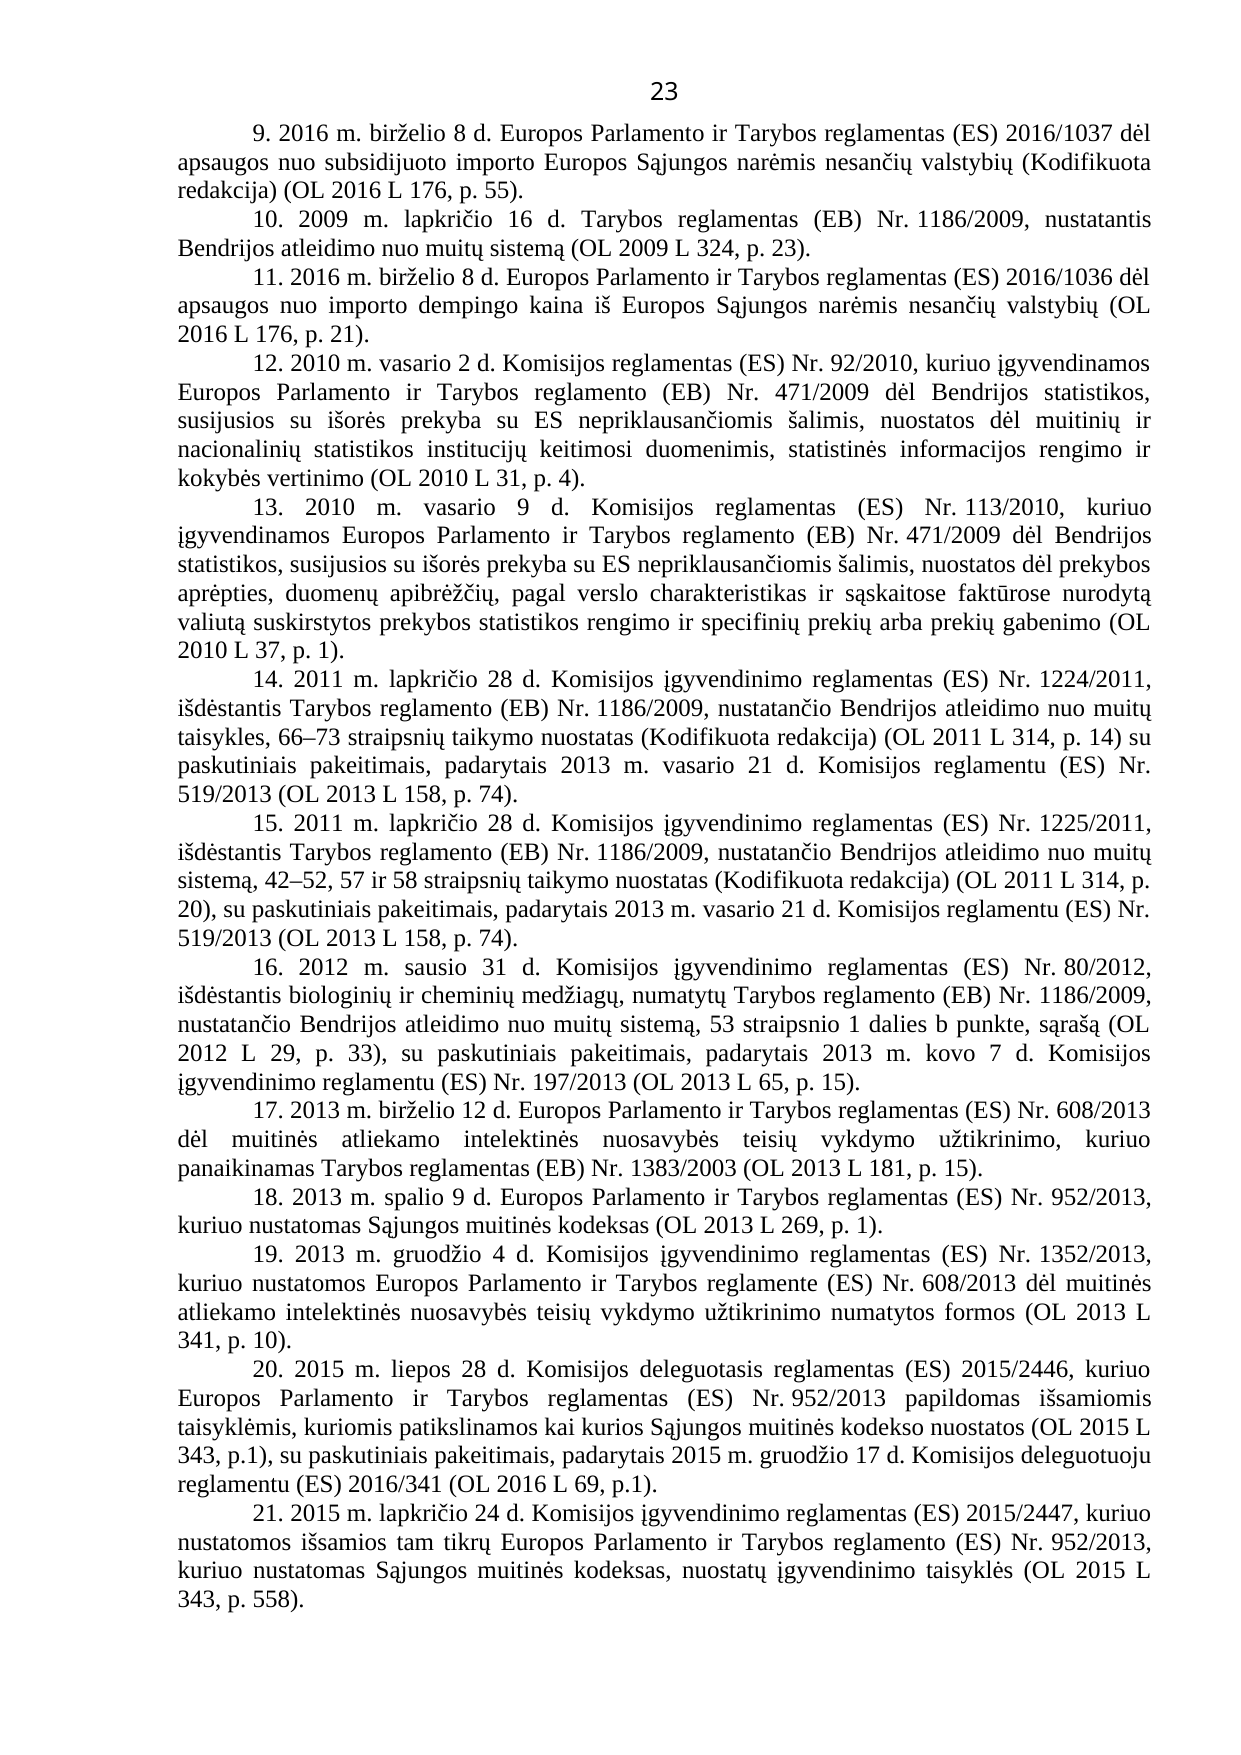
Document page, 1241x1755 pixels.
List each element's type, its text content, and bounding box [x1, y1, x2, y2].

text 17. 2013 m. birželio 12 d. Europos Parlamento ir Tarybos reglamentas (ES) Nr. 608/2013 dėl muitinės atliekamo intelektinės nuosavybės teisių vykdymo užtikrinimo, kuriuo panaikinamas Tarybos reglamentas (EB) Nr. 1383/2003 (OL 2013 L 181, p. 15). [177, 1096, 1152, 1182]
text 14. 2011 m. lapkričio 28 d. Komisijos įgyvendinimo reglamentas (ES) Nr. 1224/2011, išdėstantis Tarybos reglamento (EB) Nr. 1186/2009, nustatančio Bendrijos atleidimo nuo muitų taisykles, 66–73 straipsnių taikymo nuostatas (Kodifikuota redakcija) (OL 2011 L 314, p. 14) su paskutiniais pakeitimais, padarytais 2013 m. vasario 21 d. Komisijos reglamentu (ES) Nr. 519/2013 (OL 2013 L 158, p. 74). [177, 664, 1152, 808]
text 10. 2009 m. lapkričio 16 d. Tarybos reglamentas (EB) Nr. 1186/2009, nustatantis Bendrijos atleidimo nuo muitų sistemą (OL 2009 L 324, p. 23). [177, 204, 1152, 262]
text 13. 2010 m. vasario 9 d. Komisijos reglamentas (ES) Nr. 113/2010, kuriuo įgyvendinamos Europos Parlamento ir Tarybos reglamento (EB) Nr. 471/2009 dėl Bendrijos statistikos, susijusios su išorės prekyba su ES nepriklausančiomis šalimis, nuostatos dėl prekybos aprėpties, duomenų apibrėžčių, pagal verslo charakteristikas ir sąskaitose faktūrose nurodytą valiutą suskirstytos prekybos statistikos rengimo ir specifinių prekių arba prekių gabenimo (OL 2010 L 37, p. 1). [177, 492, 1152, 664]
text 21. 2015 m. lapkričio 24 d. Komisijos įgyvendinimo reglamentas (ES) 2015/2447, kuriuo nustatomos išsamios tam tikrų Europos Parlamento ir Tarybos reglamento (ES) Nr. 952/2013, kuriuo nustatomas Sąjungos muitinės kodeksas, nuostatų įgyvendinimo taisyklės (OL 2015 L 343, p. 558). [177, 1498, 1152, 1613]
text 11. 2016 m. birželio 8 d. Europos Parlamento ir Tarybos reglamentas (ES) 2016/1036 dėl apsaugos nuo importo dempingo kaina iš Europos Sąjungos narėmis nesančių valstybių (OL 2016 L 176, p. 21). [177, 262, 1152, 348]
text 19. 2013 m. gruodžio 4 d. Komisijos įgyvendinimo reglamentas (ES) Nr. 1352/2013, kuriuo nustatomos Europos Parlamento ir Tarybos reglamente (ES) Nr. 608/2013 dėl muitinės atliekamo intelektinės nuosavybės teisių vykdymo užtikrinimo numatytos formos (OL 2013 L 341, p. 10). [177, 1239, 1152, 1354]
text 16. 2012 m. sausio 31 d. Komisijos įgyvendinimo reglamentas (ES) Nr. 80/2012, išdėstantis biologinių ir cheminių medžiagų, numatytų Tarybos reglamento (EB) Nr. 1186/2009, nustatančio Bendrijos atleidimo nuo muitų sistemą, 53 straipsnio 1 dalies b punkte, sąrašą (OL 2012 L 29, p. 33), su paskutiniais pakeitimais, padarytais 2013 m. kovo 7 d. Komisijos įgyvendinimo reglamentu (ES) Nr. 197/2013 (OL 2013 L 65, p. 15). [177, 952, 1152, 1096]
text 15. 2011 m. lapkričio 28 d. Komisijos įgyvendinimo reglamentas (ES) Nr. 1225/2011, išdėstantis Tarybos reglamento (EB) Nr. 1186/2009, nustatančio Bendrijos atleidimo nuo muitų sistemą, 42–52, 57 ir 58 straipsnių taikymo nuostatas (Kodifikuota redakcija) (OL 2011 L 314, p. 20), su paskutiniais pakeitimais, padarytais 2013 m. vasario 21 d. Komisijos reglamentu (ES) Nr. 519/2013 (OL 2013 L 158, p. 74). [177, 808, 1152, 952]
text 20. 2015 m. liepos 28 d. Komisijos deleguotasis reglamentas (ES) 2015/2446, kuriuo Europos Parlamento ir Tarybos reglamentas (ES) Nr. 952/2013 papildomas išsamiomis taisyklėmis, kuriomis patikslinamos kai kurios Sąjungos muitinės kodekso nuostatos (OL 2015 L 343, p.1), su paskutiniais pakeitimais, padarytais 2015 m. gruodžio 17 d. Komisijos deleguotuoju reglamentu (ES) 2016/341 (OL 2016 L 69, p.1). [177, 1354, 1152, 1498]
text 12. 2010 m. vasario 2 d. Komisijos reglamentas (ES) Nr. 92/2010, kuriuo įgyvendinamos Europos Parlamento ir Tarybos reglamento (EB) Nr. 471/2009 dėl Bendrijos statistikos, susijusios su išorės prekyba su ES nepriklausančiomis šalimis, nuostatos dėl muitinių ir nacionalinių statistikos institucijų keitimosi duomenimis, statistinės informacijos rengimo ir kokybės vertinimo (OL 2010 L 31, p. 4). [177, 348, 1152, 492]
text 18. 2013 m. spalio 9 d. Europos Parlamento ir Tarybos reglamentas (ES) Nr. 952/2013, kuriuo nustatomas Sąjungos muitinės kodeksas (OL 2013 L 269, p. 1). [177, 1182, 1152, 1239]
text 9. 2016 m. birželio 8 d. Europos Parlamento ir Tarybos reglamentas (ES) 2016/1037 dėl apsaugos nuo subsidijuoto importo Europos Sąjungos narėmis nesančių valstybių (Kodifikuota redakcija) (OL 2016 L 176, p. 55). [177, 118, 1152, 204]
